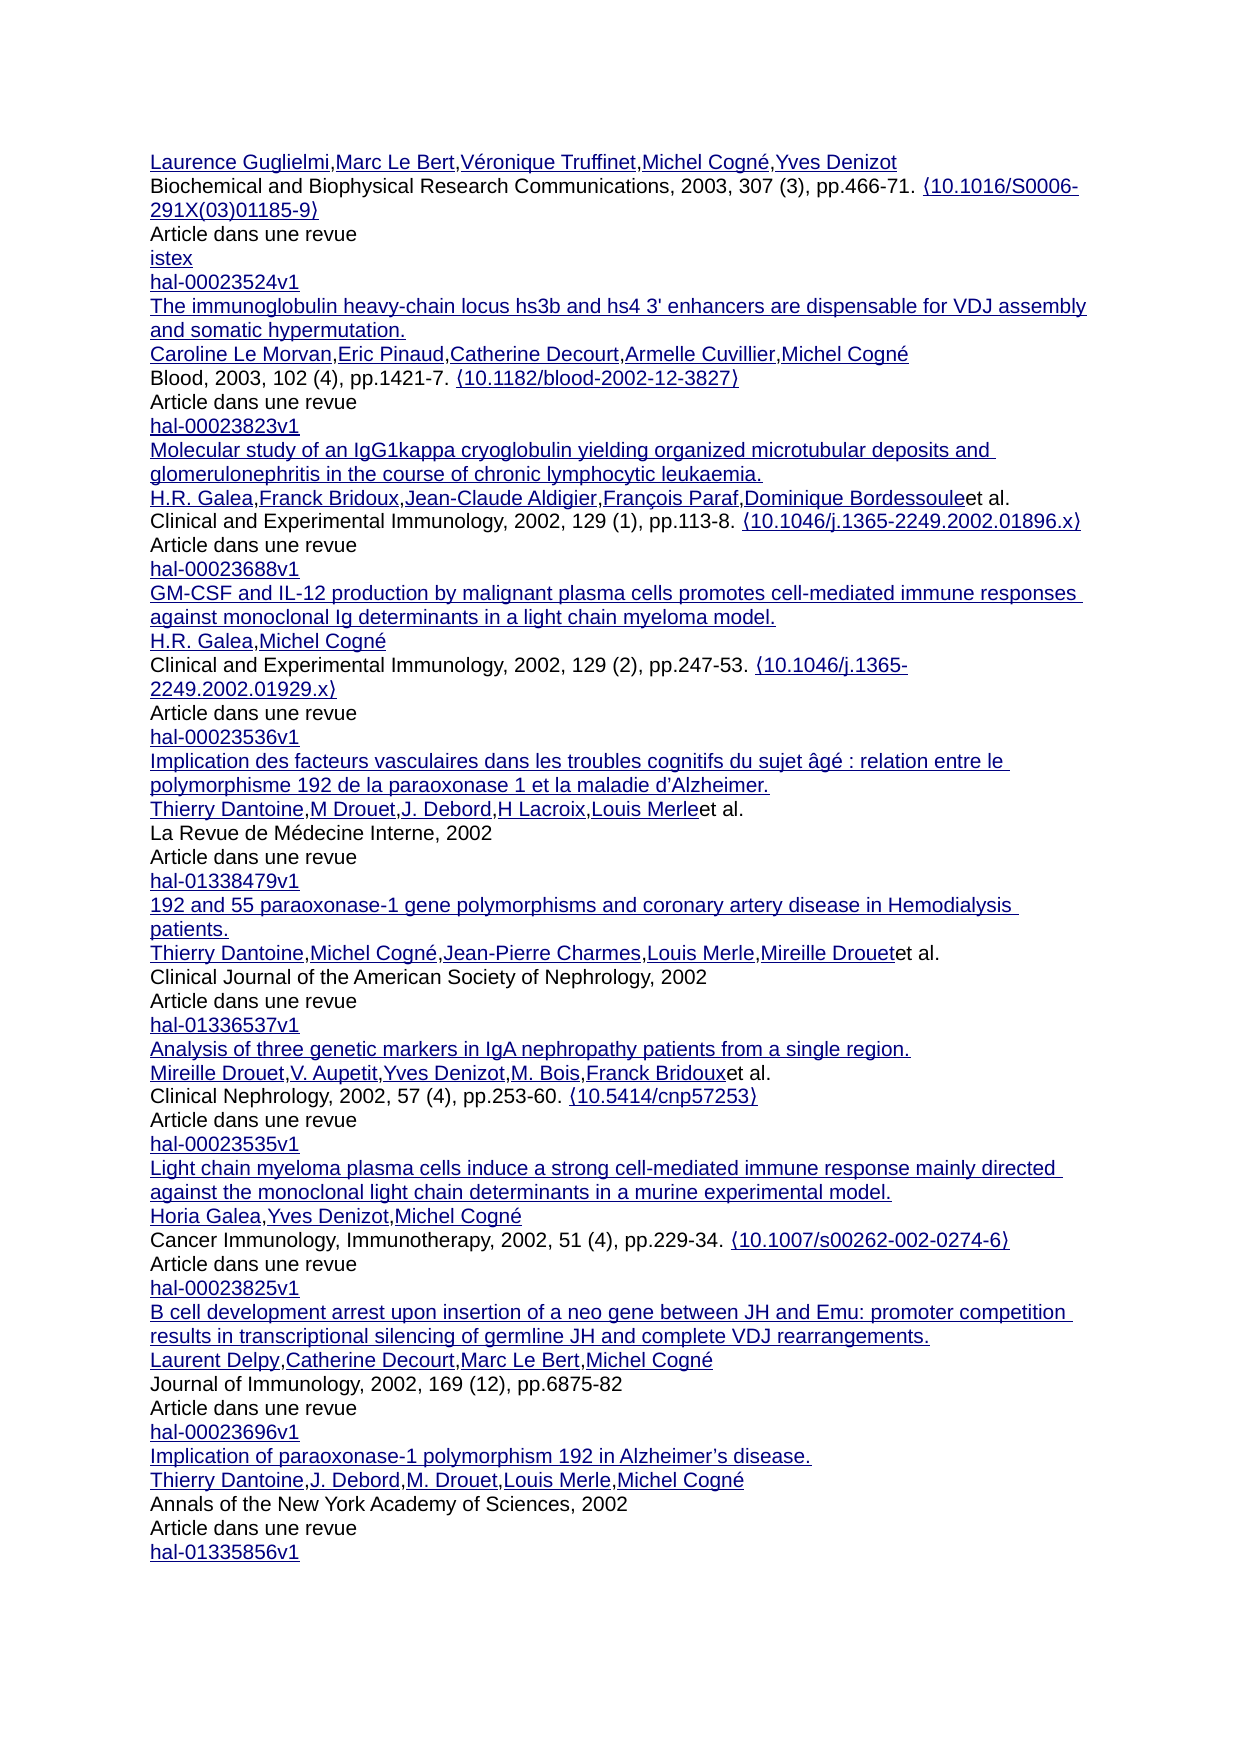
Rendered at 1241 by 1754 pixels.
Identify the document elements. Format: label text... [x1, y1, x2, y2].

table_cell Laurence Guglielmi,Marc Le Bert,Véronique Truffinet,Michel Cogné,Yves Denizot Biochemical and Biophysical Research Communications, 2003, 307 (3), pp.466-71. ⟨10.1016/S0006-291X(03)01185-9⟩ Article dans une revue istex hal-00023524v1 [150, 150, 1090, 294]
table_cell B cell development arrest upon insertion of a neo gene between JH and Emu: promoter competition results in transcriptional silencing of germline JH and complete VDJ rearrangements. Laurent Delpy,Catherine Decourt,Marc Le Bert,Michel Cogné Journal of Immunology, 2002, 169 (12), pp.6875-82 Article dans une revue hal-00023696v1 [150, 1300, 1090, 1444]
table_cell Analysis of three genetic markers in IgA nephropathy patients from a single region. Mireille Drouet,V. Aupetit,Yves Denizot,M. Bois,Franck Bridouxet al. Clinical Nephrology, 2002, 57 (4), pp.253-60. ⟨10.5414/cnp57253⟩ Article dans une revue hal-00023535v1 [150, 1036, 1090, 1156]
table_cell GM-CSF and IL-12 production by malignant plasma cells promotes cell-mediated immune responses against monoclonal Ig determinants in a light chain myeloma model. H.R. Galea,Michel Cogné Clinical and Experimental Immunology, 2002, 129 (2), pp.247-53. ⟨10.1046/j.1365-2249.2002.01929.x⟩ Article dans une revue hal-00023536v1 [150, 581, 1090, 749]
table_cell Implication of paraoxonase-1 polymorphism 192 in Alzheimer’s disease. Thierry Dantoine,J. Debord,M. Drouet,Louis Merle,Michel Cogné Annals of the New York Academy of Sciences, 2002 Article dans une revue hal-01335856v1 [150, 1444, 1090, 1563]
table_cell The immunoglobulin heavy-chain locus hs3b and hs4 3' enhancers are dispensable for VDJ assembly and somatic hypermutation. Caroline Le Morvan,Eric Pinaud,Catherine Decourt,Armelle Cuvillier,Michel Cogné Blood, 2003, 102 (4), pp.1421-7. ⟨10.1182/blood-2002-12-3827⟩ Article dans une revue hal-00023823v1 [150, 294, 1090, 437]
table_cell Light chain myeloma plasma cells induce a strong cell-mediated immune response mainly directed against the monoclonal light chain determinants in a murine experimental model. Horia Galea,Yves Denizot,Michel Cogné Cancer Immunology, Immunotherapy, 2002, 51 (4), pp.229-34. ⟨10.1007/s00262-002-0274-6⟩ Article dans une revue hal-00023825v1 [150, 1156, 1090, 1300]
table_cell 192 and 55 paraoxonase-1 gene polymorphisms and coronary artery disease in Hemodialysis patients. Thierry Dantoine,Michel Cogné,Jean-Pierre Charmes,Louis Merle,Mireille Drouetet al. Clinical Journal of the American Society of Nephrology, 2002 Article dans une revue hal-01336537v1 [150, 893, 1090, 1036]
table_cell Implication des facteurs vasculaires dans les troubles cognitifs du sujet âgé : relation entre le polymorphisme 192 de la paraoxonase 1 et la maladie d’Alzheimer. Thierry Dantoine,M Drouet,J. Debord,H Lacroix,Louis Merleet al. La Revue de Médecine Interne, 2002 Article dans une revue hal-01338479v1 [150, 749, 1090, 893]
table_cell Molecular study of an IgG1kappa cryoglobulin yielding organized microtubular deposits and glomerulonephritis in the course of chronic lymphocytic leukaemia. H.R. Galea,Franck Bridoux,Jean-Claude Aldigier,François Paraf,Dominique Bordessouleet al. Clinical and Experimental Immunology, 2002, 129 (1), pp.113-8. ⟨10.1046/j.1365-2249.2002.01896.x⟩ Article dans une revue hal-00023688v1 [150, 438, 1090, 581]
